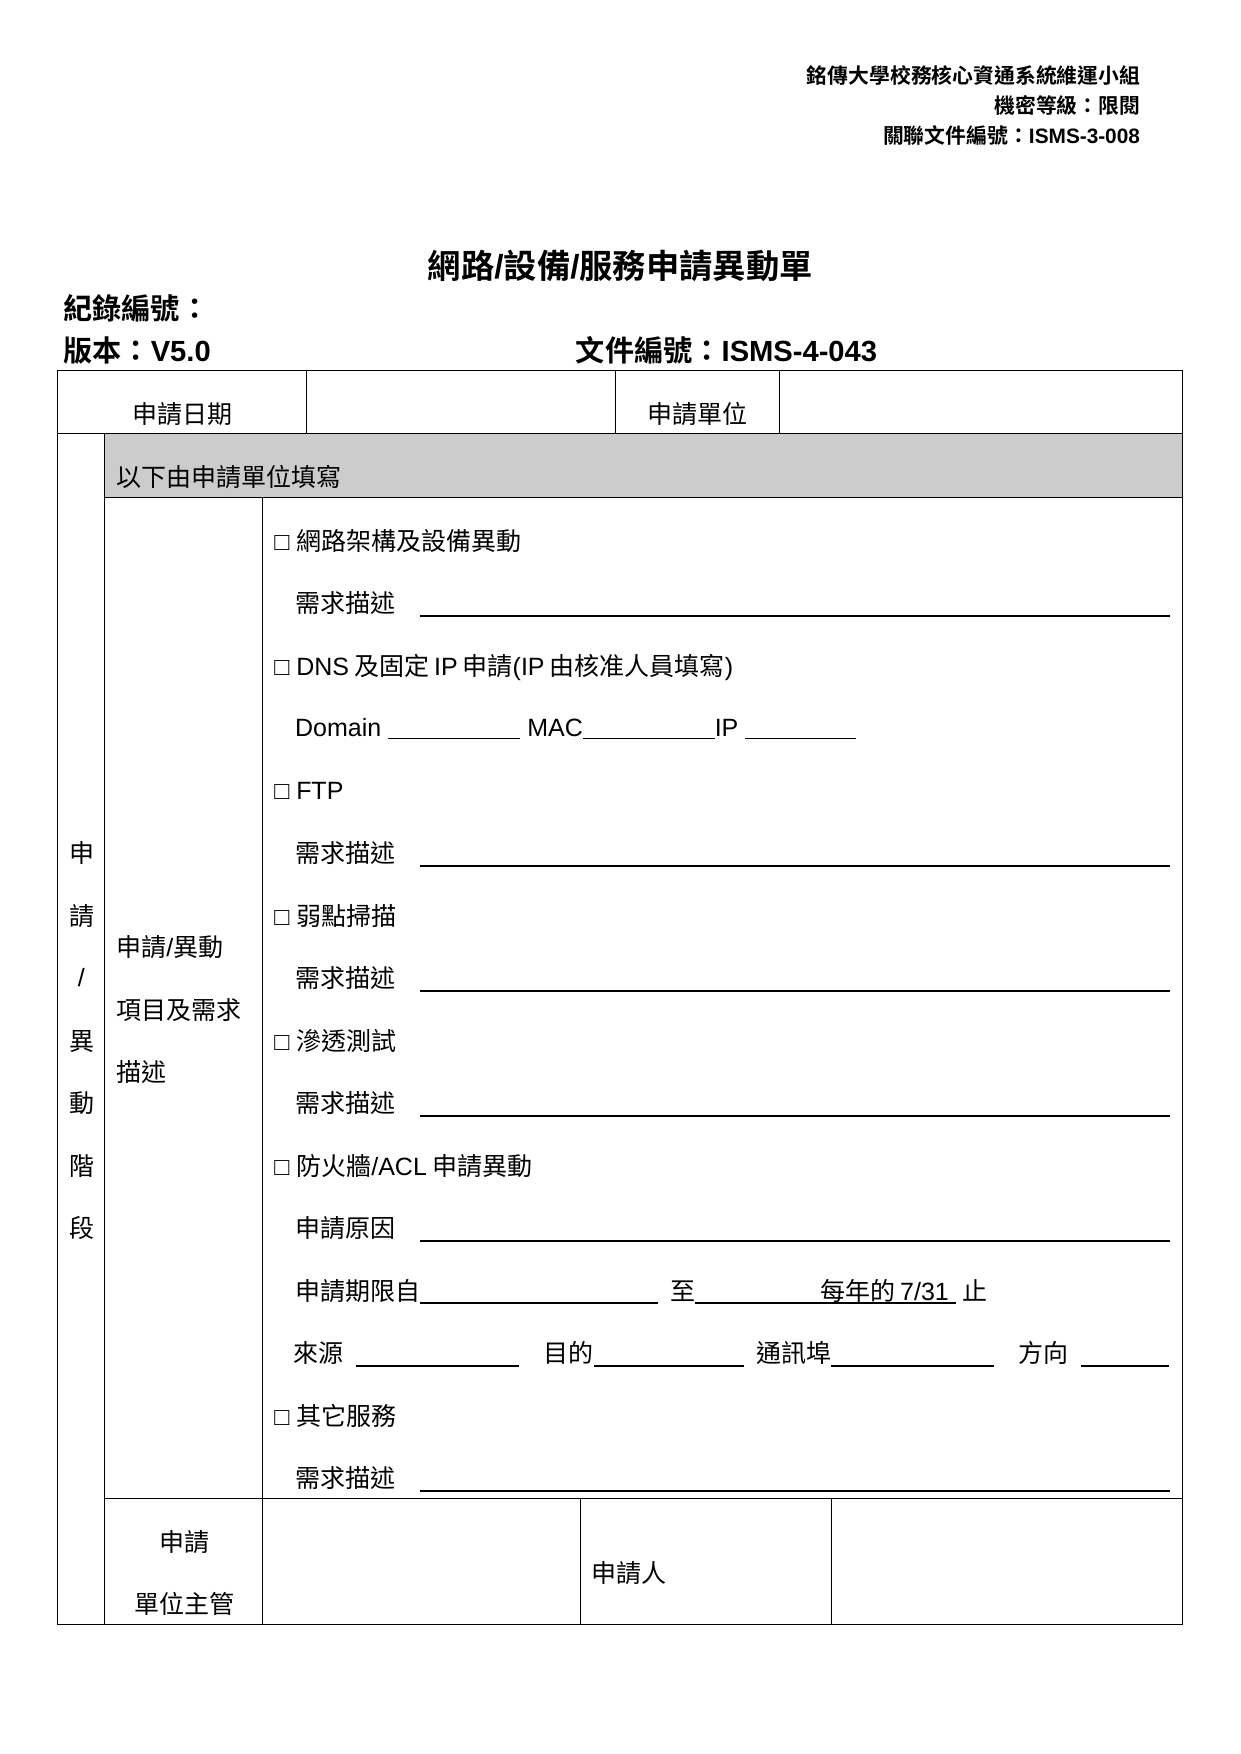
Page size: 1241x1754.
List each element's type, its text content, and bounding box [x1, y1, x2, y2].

table_cell [263, 1499, 580, 1624]
table_header [780, 371, 1182, 433]
table_cell [832, 1499, 1182, 1624]
table_header [307, 371, 615, 433]
table_cell 申請人 [581, 1499, 831, 1624]
table_cell 申請 單位主管 [105, 1499, 262, 1624]
table_cell □ 網路架構及設備異動 需求描述 □ DNS及固定IP申請(IP由核准人員填寫) Domain MAC IP □ FTP 需求描述 □ 弱點掃描 需求描述 □ 滲透測試 需求描述 □ 防火牆/ACL申請異動 申請原因 申請期限自 至 每年的7/31 止 來源 目的 通訊埠 方向 □ 其它服務 需求描述 [263, 498, 1182, 1498]
table_cell 申請/異動階段 [58, 434, 104, 1624]
text 網路/設備/服務申請異動單 [100, 223, 1140, 285]
table_header 申請日期 [58, 371, 306, 433]
text 紀錄編號： [63, 285, 1140, 327]
table_cell 以下由申請單位填寫 [105, 434, 1182, 497]
table_cell 申請/異動 項目及需求描述 [105, 498, 262, 1498]
table_header 申請單位 [616, 371, 779, 433]
text 版本：V5.0 文件編號：ISMS-4-043 [63, 327, 1169, 370]
